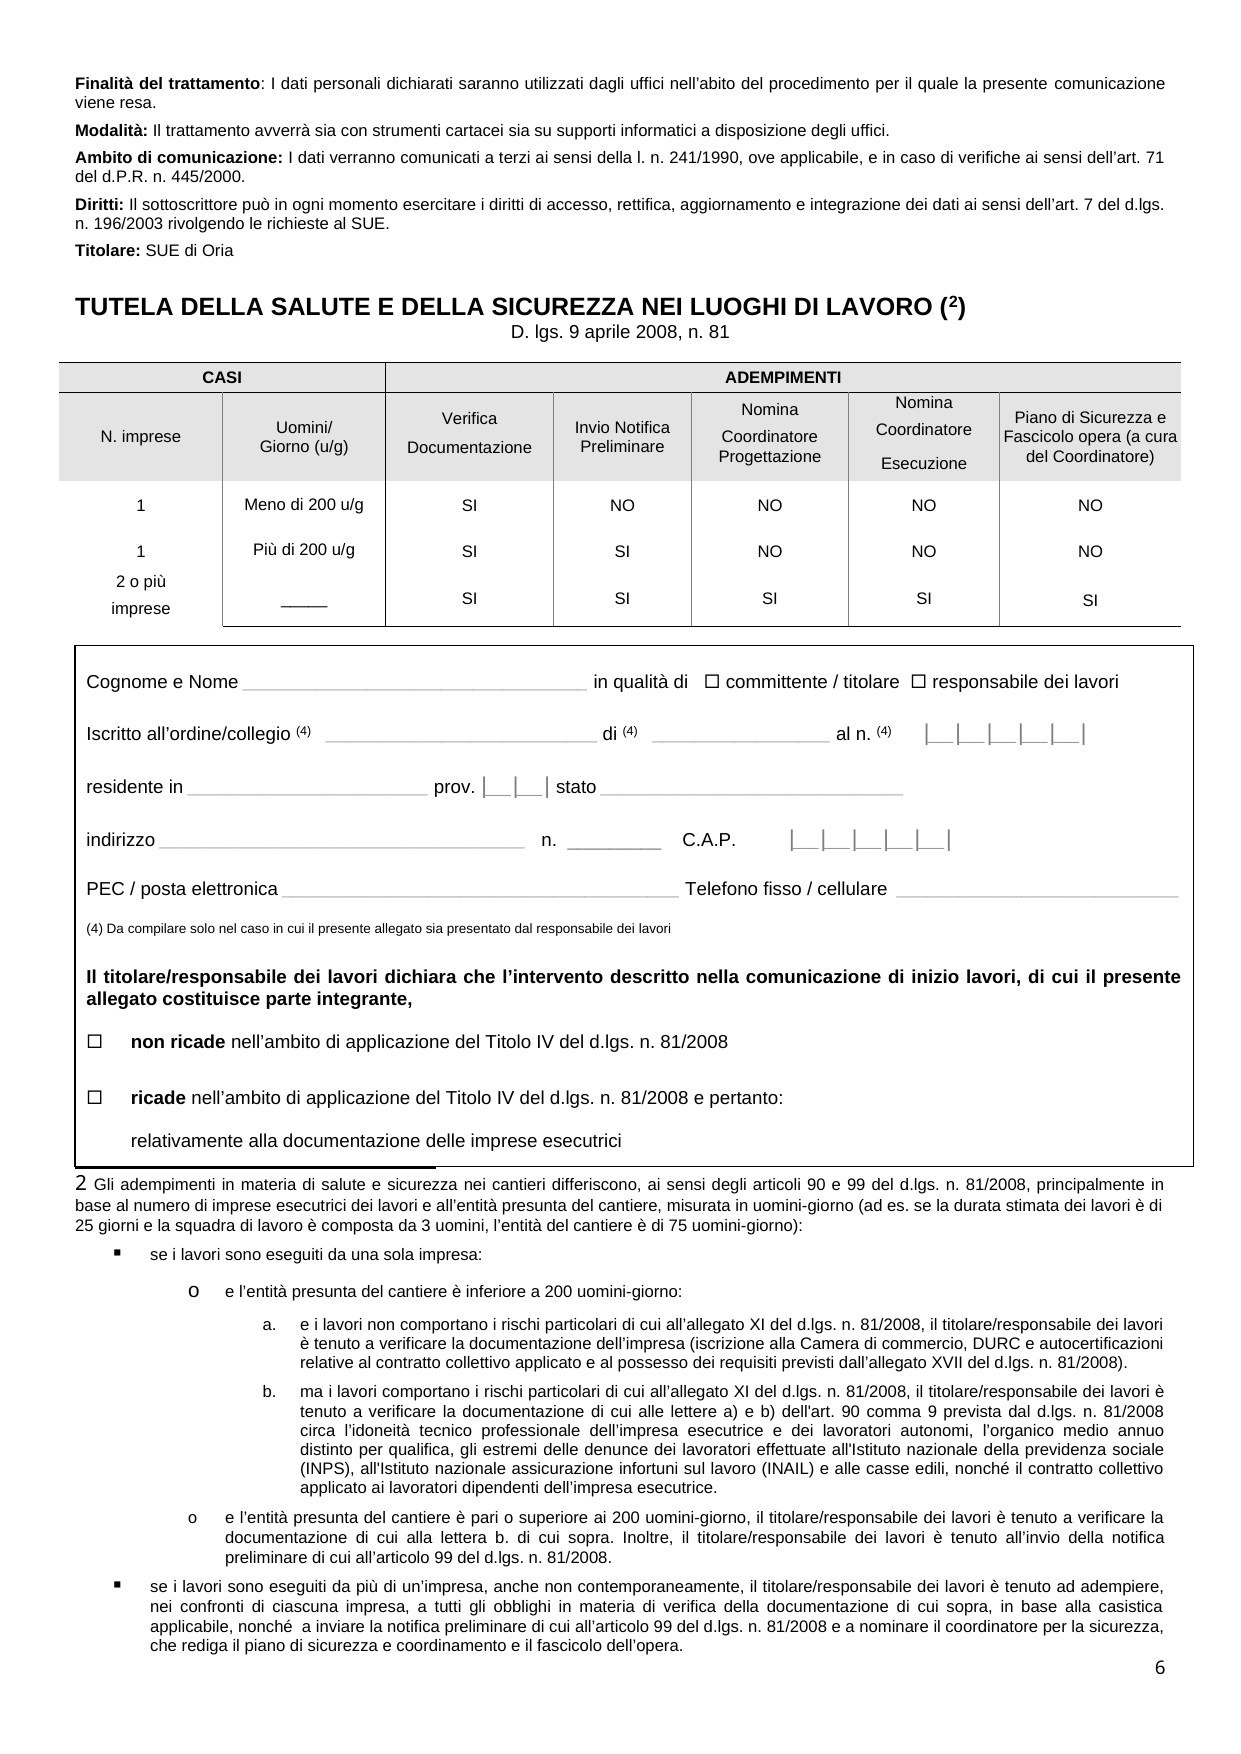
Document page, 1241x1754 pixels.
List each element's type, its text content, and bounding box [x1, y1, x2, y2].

table_cell _____ [223, 572, 385, 626]
table_cell NO [1000, 481, 1181, 528]
table_cell 2 o più imprese [59, 572, 222, 626]
table_cell 1 [59, 481, 222, 528]
table_header Cognome e Nome _________________________________ in qualità di  committente / titolare  responsabile dei lavori Iscritto all’ordine/collegio (4) __________________________ di (4) _________________ al n. (4) |__|__|__|__|__| residente in _______________________ prov. |__|__| stato _____________________________ indirizzo ___________________________________ n. _________ C.A.P. |__|__|__|__|__| PEC / posta elettronica ______________________________________ Telefono fisso / cellulare ___________________________ (4) Da compilare solo nel caso in cui il presente allegato sia presentato dal responsabile dei lavori Il titolare/responsabile dei lavori dichiara che l’intervento descritto nella comunicazione di inizio lavori, di cui il presente allegato costituisce parte integrante,  non ricade nell’ambito di applicazione del Titolo IV del d.lgs. n. 81/2008  ricade nell’ambito di applicazione del Titolo IV del d.lgs. n. 81/2008 e pertanto: relativamente alla documentazione delle imprese esecutrici [76, 646, 1193, 1166]
table_cell Meno di 200 u/g [223, 481, 385, 528]
table_cell SI [1000, 572, 1181, 626]
list e l’entità presunta del cantiere è pari o superiore ai 200 uomini-giorno, il titolare/responsabile dei lavori è tenuto a verificare la documentazione di cui alla lettera b. di cui sopra. Inoltre, il titolare/responsabile dei lavori è tenuto all’invio della notifica preliminare di cui all’articolo 99 del d.lgs. n. 81/2008. [187, 1508, 1165, 1567]
table_cell Invio Notifica Preliminare [554, 393, 691, 481]
table_cell SI [386, 528, 553, 572]
table_cell Piano di Sicurezza e Fascicolo opera (a cura del Coordinatore) [1000, 393, 1181, 481]
table_cell SI [554, 528, 691, 572]
list e i lavori non comportano i rischi particolari di cui all’allegato XI del d.lgs. n. 81/2008, il titolare/responsabile dei lavori è tenuto a verificare la documentazione dell’impresa (iscrizione alla Camera di commercio, DURC e autocertificazioni relative al contratto collettivo applicato e al possesso dei requisiti previsti dall’allegato XVII del d.lgs. n. 81/2008). [262, 1314, 1165, 1372]
table_cell Nomina Coordinatore Progettazione [692, 393, 848, 481]
text Diritti: Il sottoscrittore può in ogni momento esercitare i diritti di accesso, rettifica, aggiornamento e integrazione dei dati ai sensi dell’art. 7 del d.lgs. n. 196/2003 rivolgendo le richieste al SUE. [75, 194, 1165, 233]
table_cell SI [386, 481, 553, 528]
table_cell NO [849, 528, 999, 572]
text Titolare: SUE di Oria [75, 241, 1165, 260]
table_cell NO [1000, 528, 1181, 572]
table_cell NO [849, 481, 999, 528]
table_cell 1 [59, 528, 222, 572]
table_header ADEMPIMENTI [386, 363, 1181, 392]
table_header CASI [59, 363, 385, 392]
table_cell NO [554, 481, 691, 528]
text TUTELA DELLA SALUTE E DELLA SICUREZZA NEI LUOGHI DI LAVORO () [75, 292, 1165, 321]
text Finalità del trattamento: I dati personali dichiarati saranno utilizzati dagli uffici nell’abito del procedimento per il quale la presente comunicazione viene resa. [75, 74, 1165, 112]
text Modalità: Il trattamento avverrà sia con strumenti cartacei sia su supporti informatici a disposizione degli uffici. [75, 120, 1165, 139]
table_cell NO [692, 481, 848, 528]
table_cell Uomini/ Giorno (u/g) [223, 393, 385, 481]
table_cell SI [849, 572, 999, 626]
table_cell NO [692, 528, 848, 572]
list se i lavori sono eseguiti da una sola impresa: [112, 1245, 1165, 1265]
table_cell SI [554, 572, 691, 626]
table_cell Nomina Coordinatore Esecuzione [849, 393, 999, 481]
text Ambito di comunicazione: I dati verranno comunicati a terzi ai sensi della l. n. 241/1990, ove applicabile, e in caso di verifiche ai sensi dell’art. 71 del d.P.R. n. 445/2000. [75, 148, 1165, 186]
list e l’entità presunta del cantiere è inferiore a 200 uomini-giorno: [187, 1275, 1165, 1304]
table_cell Verifica Documentazione [386, 393, 553, 481]
text D. lgs. 9 aprile 2008, n. 81 [75, 321, 1165, 342]
table_cell Più di 200 u/g [223, 528, 385, 572]
table_cell SI [692, 572, 848, 626]
table_cell N. imprese [59, 393, 222, 481]
text Gli adempimenti in materia di salute e sicurezza nei cantieri differiscono, ai sensi degli articoli 90 e 99 del d.lgs. n. 81/2008, principalmente in base al numero di imprese esecutrici dei lavori e all’entità presunta del cantiere, misurata in uomini-giorno (ad es. se la durata stimata dei lavori è di 25 giorni e la squadra di lavoro è composta da 3 uomini, l’entità del cantiere è di 75 uomini-giorno): [75, 1168, 1165, 1234]
list se i lavori sono eseguiti da più di un’impresa, anche non contemporaneamente, il titolare/responsabile dei lavori è tenuto ad adempiere, nei confronti di ciascuna impresa, a tutti gli obblighi in materia di verifica della documentazione di cui sopra, in base alla casistica applicabile, nonché a inviare la notifica preliminare di cui all’articolo 99 del d.lgs. n. 81/2008 e a nominare il coordinatore per la sicurezza, che rediga il piano di sicurezza e coordinamento e il fascicolo dell’opera. [112, 1577, 1165, 1655]
table_cell SI [386, 572, 553, 626]
list ma i lavori comportano i rischi particolari di cui all’allegato XI del d.lgs. n. 81/2008, il titolare/responsabile dei lavori è tenuto a verificare la documentazione di cui alle lettere a) e b) dell'art. 90 comma 9 prevista dal d.lgs. n. 81/2008 circa l’idoneità tecnico professionale dell’impresa esecutrice e dei lavoratori autonomi, l’organico medio annuo distinto per qualifica, gli estremi delle denunce dei lavoratori effettuate all'Istituto nazionale della previdenza sociale (INPS), all'Istituto nazionale assicurazione infortuni sul lavoro (INAIL) e alle casse edili, nonché il contratto collettivo applicato ai lavoratori dipendenti dell’impresa esecutrice. [262, 1382, 1165, 1497]
